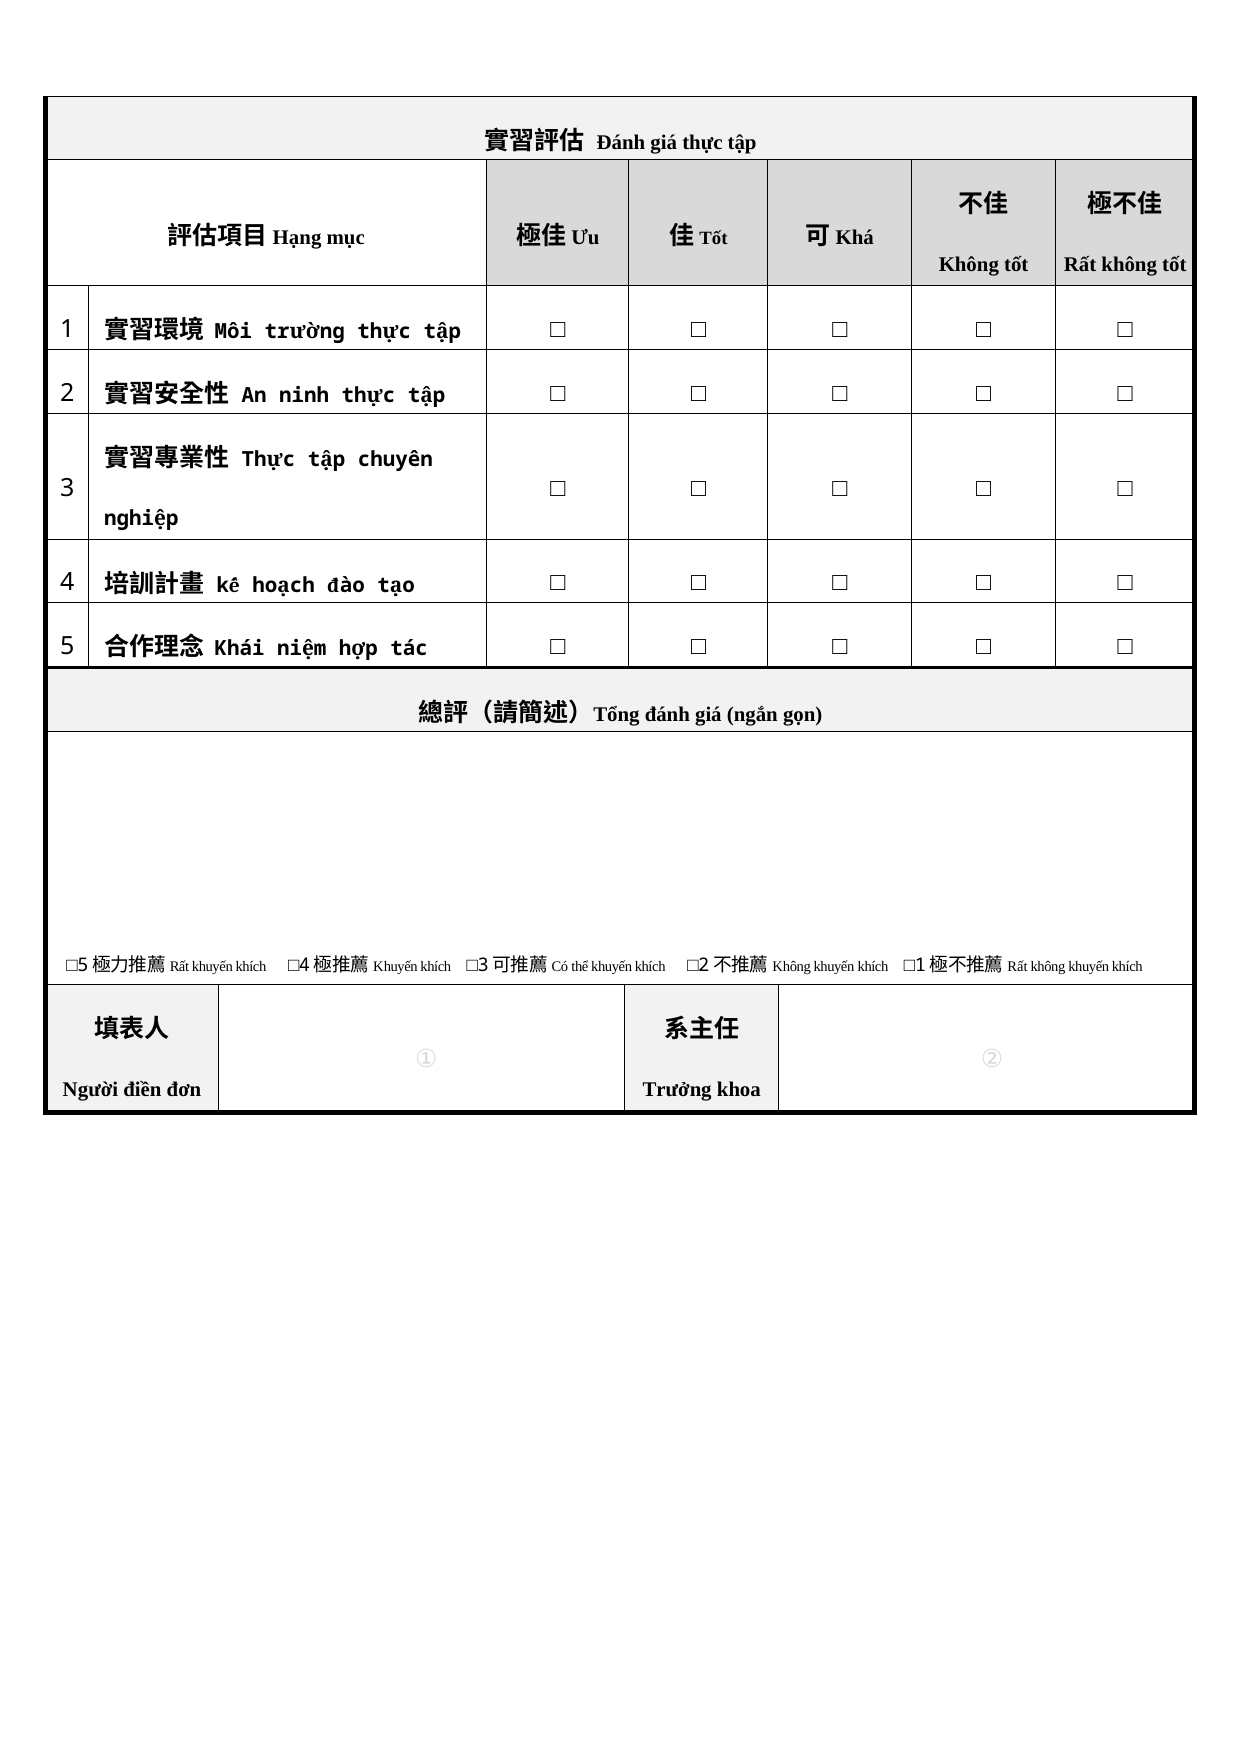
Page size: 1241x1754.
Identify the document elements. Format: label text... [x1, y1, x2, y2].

table_cell □ [1056, 350, 1192, 412]
table_cell 5 [48, 603, 88, 666]
table_cell □ [487, 540, 628, 602]
table_cell □ [912, 603, 1055, 666]
table_cell □ [487, 286, 628, 349]
table_cell □ [768, 540, 911, 602]
table_cell 極佳Ưu [487, 160, 628, 285]
table_cell □ [487, 350, 628, 412]
table_cell 1 [48, 286, 88, 349]
table_cell □ [768, 286, 911, 349]
table_cell 實習評估 Đánh giá thực tập [48, 97, 1192, 159]
table_cell 不佳 Không tốt [912, 160, 1055, 285]
table_cell 4 [48, 540, 88, 602]
table_cell 系主任 Trưởng khoa [625, 985, 778, 1110]
table_cell [219, 985, 624, 1110]
table_cell □ [629, 603, 767, 666]
table_cell □ [487, 414, 628, 538]
table_cell [48, 732, 1192, 920]
table_cell □ [1056, 286, 1192, 349]
table_cell □ [487, 603, 628, 666]
table_cell 佳Tốt [629, 160, 767, 285]
table_cell □ [912, 350, 1055, 412]
table_cell □5極力推薦Rất khuyến khích □4極推薦Khuyến khích □3可推薦Có thể khuyến khích □2不推薦Không khuyến khích □1極不推薦Rất không khuyến khích [48, 921, 1192, 984]
table_cell 總評（請簡述）Tổng đánh giá (ngắn gọn) [48, 669, 1192, 731]
table_cell 3 [48, 414, 88, 538]
table_cell □ [912, 540, 1055, 602]
table_cell 可Khá [768, 160, 911, 285]
table_cell 培訓計畫 kế hoạch đào tạo [89, 540, 486, 602]
table_cell □ [768, 414, 911, 538]
table_cell 實習環境 Môi trường thực tập [89, 286, 486, 349]
table_cell □ [629, 414, 767, 538]
table_cell 2 [48, 350, 88, 412]
table_cell □ [1056, 603, 1192, 666]
table_cell □ [1056, 540, 1192, 602]
table_cell 合作理念 Khái niệm hợp tác [89, 603, 486, 666]
table_cell □ [912, 414, 1055, 538]
table_cell □ [1056, 414, 1192, 538]
table_cell 填表人 Người điền đơn [48, 985, 218, 1110]
table_cell □ [629, 286, 767, 349]
table_cell 評估項目Hạng mục [48, 160, 486, 285]
table_cell □ [912, 286, 1055, 349]
table_cell □ [768, 603, 911, 666]
table_cell 極不佳 Rất không tốt [1056, 160, 1192, 285]
table_cell □ [629, 350, 767, 412]
table_cell 實習專業性 Thực tập chuyên nghiệp [89, 414, 486, 538]
table_cell □ [768, 350, 911, 412]
table_cell 實習安全性 An ninh thực tập [89, 350, 486, 412]
table_cell □ [629, 540, 767, 602]
table_cell [779, 985, 1192, 1110]
